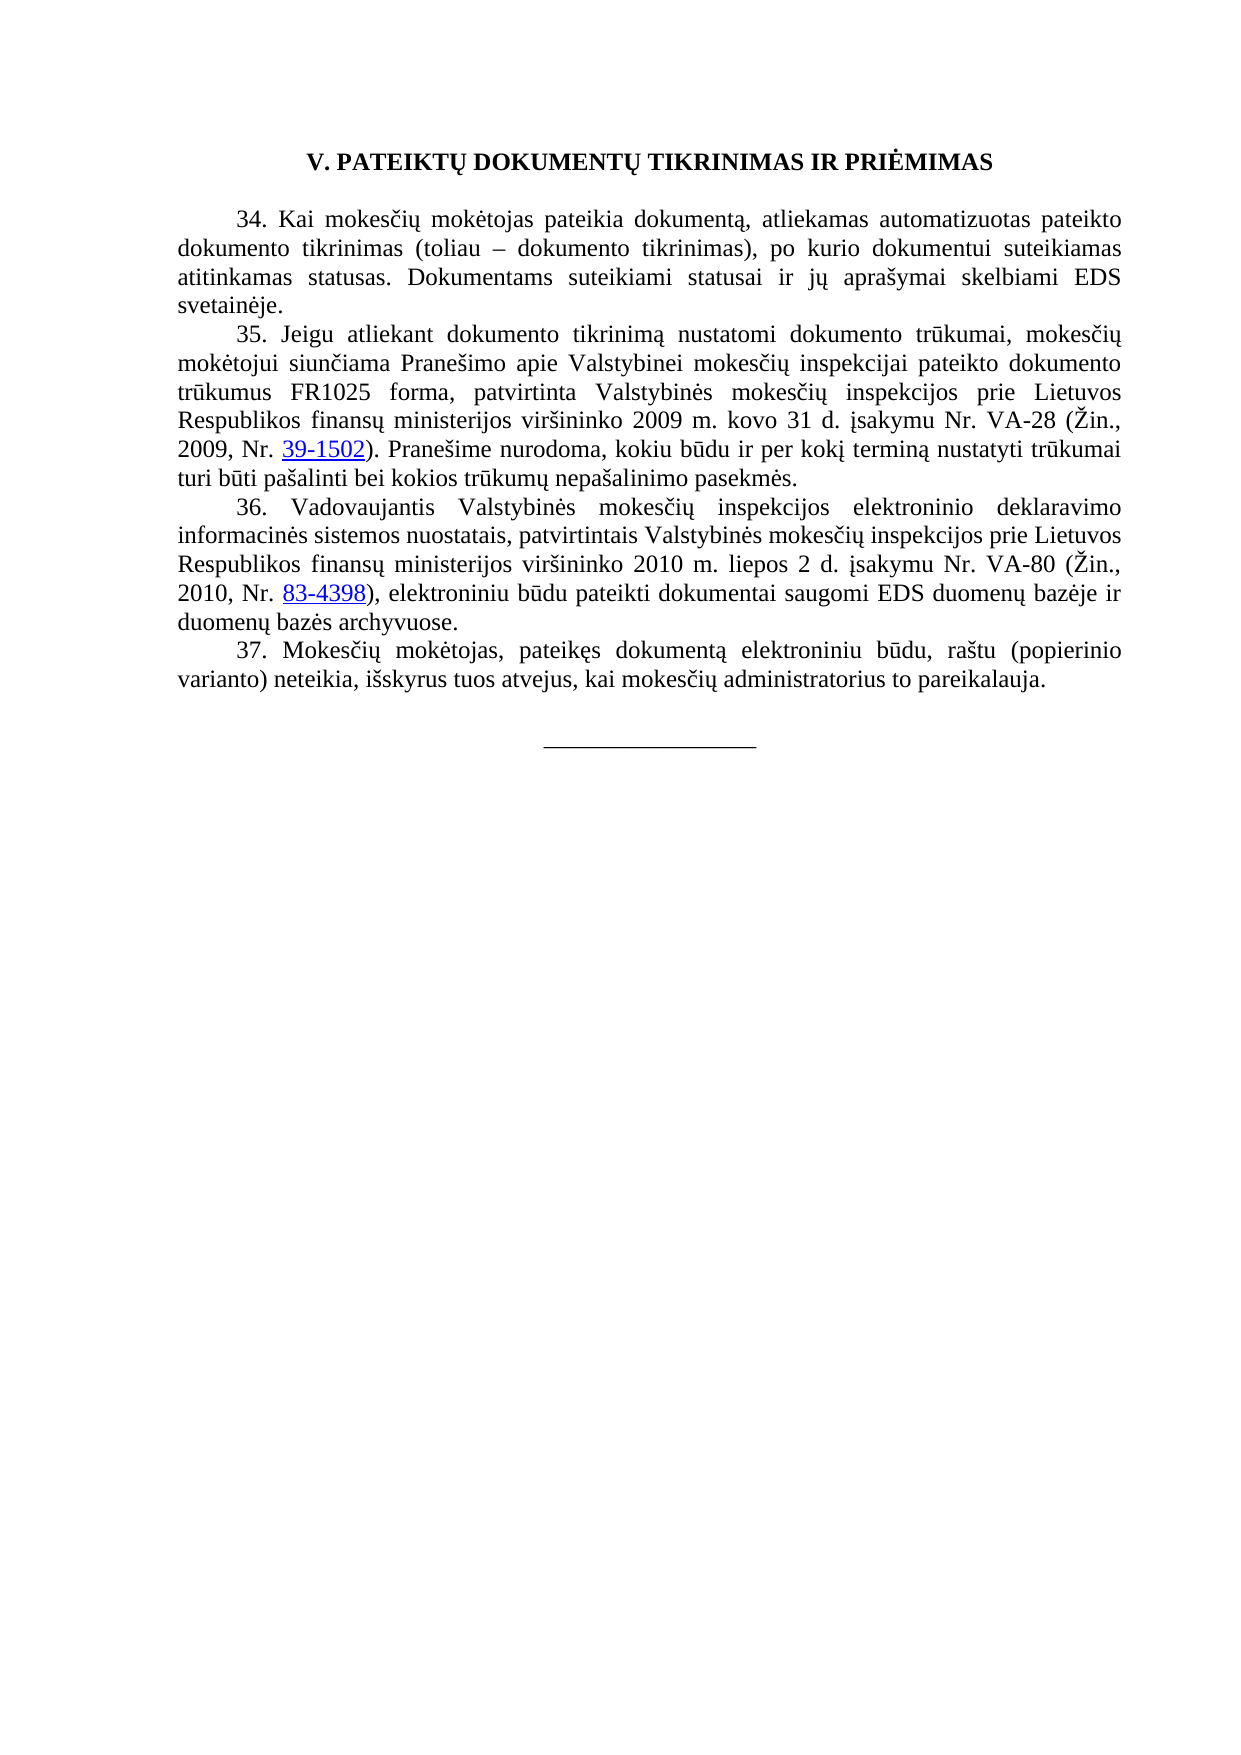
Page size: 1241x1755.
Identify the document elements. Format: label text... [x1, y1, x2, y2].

text 34. Kai mokesčių mokėtojas pateikia dokumentą, atliekamas automatizuotas pateikto dokumento tikrinimas (toliau – dokumento tikrinimas), po kurio dokumentui suteikiamas atitinkamas statusas. Dokumentams suteikiami statusai ir jų aprašymai skelbiami EDS svetainėje. [177, 204, 1122, 319]
text _________________ [177, 722, 1122, 751]
text 36. Vadovaujantis Valstybinės mokesčių inspekcijos elektroninio deklaravimo informacinės sistemos nuostatais, patvirtintais Valstybinės mokesčių inspekcijos prie Lietuvos Respublikos finansų ministerijos viršininko 2010 m. liepos 2 d. įsakymu Nr. VA-80 (Žin., 2010, Nr. 83-4398), elektroniniu būdu pateikti dokumentai saugomi EDS duomenų bazėje ir duomenų bazės archyvuose. [177, 492, 1122, 636]
text V. PATEIKTŲ DOKUMENTŲ TIKRINIMAS IR PRIĖMIMAS [177, 147, 1122, 176]
text 35. Jeigu atliekant dokumento tikrinimą nustatomi dokumento trūkumai, mokesčių mokėtojui siunčiama Pranešimo apie Valstybinei mokesčių inspekcijai pateikto dokumento trūkumus FR1025 forma, patvirtinta Valstybinės mokesčių inspekcijos prie Lietuvos Respublikos finansų ministerijos viršininko 2009 m. kovo 31 d. įsakymu Nr. VA-28 (Žin., 2009, Nr. 39-1502). Pranešime nurodoma, kokiu būdu ir per kokį terminą nustatyti trūkumai turi būti pašalinti bei kokios trūkumų nepašalinimo pasekmės. [177, 319, 1122, 492]
text 37. Mokesčių mokėtojas, pateikęs dokumentą elektroniniu būdu, raštu (popierinio varianto) neteikia, išskyrus tuos atvejus, kai mokesčių administratorius to pareikalauja. [177, 636, 1122, 693]
